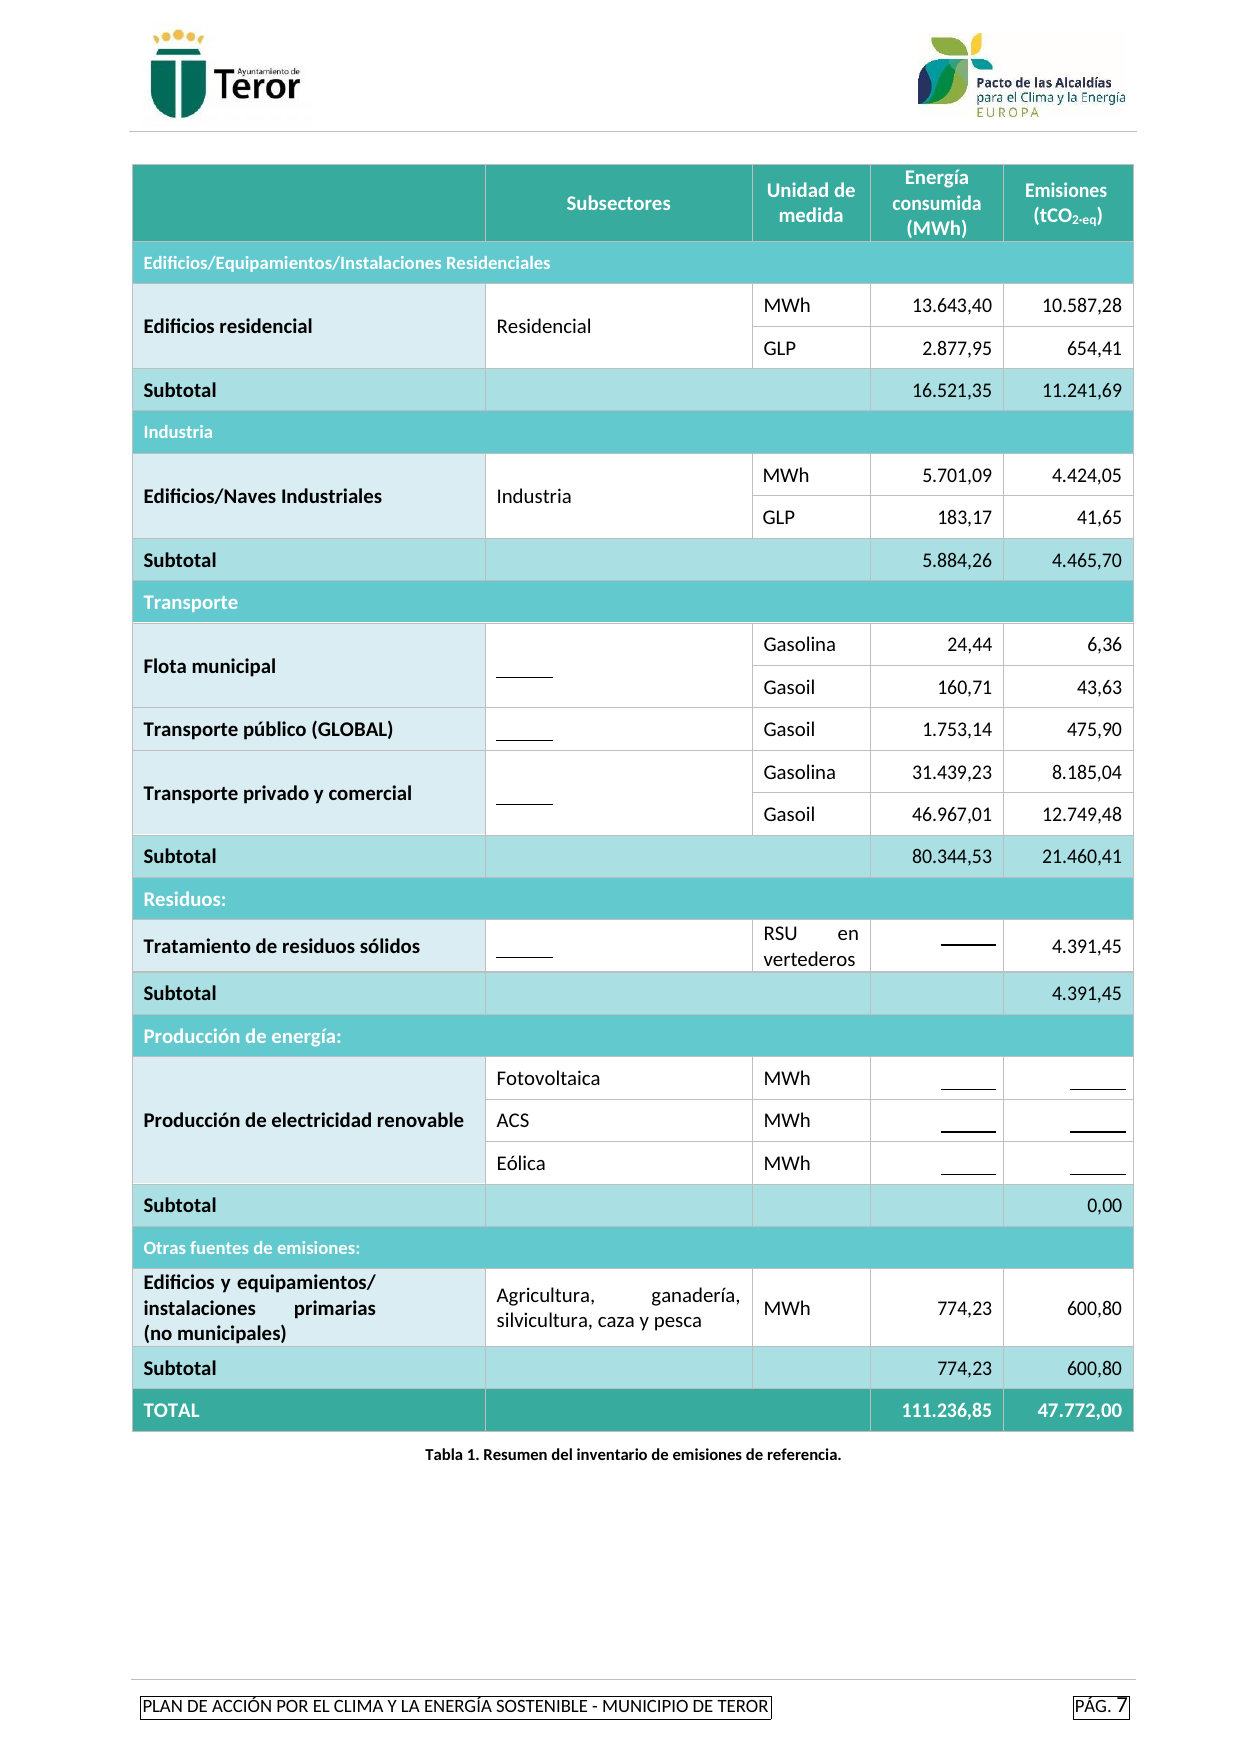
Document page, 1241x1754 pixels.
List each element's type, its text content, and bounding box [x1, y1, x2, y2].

table_cell [871, 1142, 1003, 1183]
table_cell 4.465,70 [1004, 539, 1133, 580]
table_cell 43,63 [1004, 666, 1133, 707]
table_cell 11.241,69 [1004, 369, 1133, 410]
table_cell Subtotal [133, 1185, 485, 1226]
table_cell [486, 920, 752, 971]
table_cell 8.185,04 [1004, 751, 1133, 792]
table_cell Eólica [486, 1142, 752, 1183]
table_cell [871, 1100, 1003, 1141]
table_cell Transporte [133, 581, 1133, 622]
table_cell [486, 836, 870, 877]
table_cell [871, 1185, 1003, 1226]
table_cell [871, 920, 1003, 971]
table_cell [753, 1185, 870, 1226]
table_cell Gasolina [753, 751, 870, 792]
table_cell [486, 624, 752, 707]
table_cell [486, 973, 870, 1014]
table_cell 4.424,05 [1004, 454, 1133, 495]
table_cell Industria [486, 454, 752, 538]
table_cell TOTAL [133, 1389, 485, 1431]
text Tabla 1. Resumen del inventario de emisiones de referencia. [425, 1444, 1148, 1464]
table_cell 21.460,41 [1004, 836, 1133, 877]
table_cell Edificios/Equipamientos/Instalaciones Residenciales [133, 242, 1133, 283]
table_cell 600,80 [1004, 1347, 1133, 1388]
table_cell 0,00 [1004, 1185, 1133, 1226]
table_cell Producción de electricidad renovable [133, 1057, 485, 1183]
table_cell 1.753,14 [871, 708, 1003, 750]
table_cell 5.701,09 [871, 454, 1003, 495]
table_cell Agricultura, ganadería, silvicultura, caza y pesca [486, 1269, 752, 1346]
table_cell MWh [753, 1142, 870, 1183]
table_cell 654,41 [1004, 327, 1133, 368]
picture [918, 33, 1125, 117]
table_cell [871, 973, 1003, 1014]
table_cell [1004, 1100, 1133, 1141]
table_header [133, 165, 485, 241]
table_cell GLP [753, 327, 870, 368]
table_header Energía consumida (MWh) [871, 165, 1003, 241]
table_cell [1004, 1057, 1133, 1099]
table_header Unidad de medida [753, 165, 870, 241]
table_cell 600,80 [1004, 1269, 1133, 1346]
table_cell 12.749,48 [1004, 793, 1133, 834]
table_cell 41,65 [1004, 496, 1133, 538]
table_cell MWh [753, 1057, 870, 1099]
table_cell Gasoil [753, 666, 870, 707]
table_cell 5.884,26 [871, 539, 1003, 580]
table_cell [486, 1347, 752, 1388]
table_cell [753, 1347, 870, 1388]
table_cell 111.236,85 [871, 1389, 1003, 1431]
table_cell GLP [753, 496, 870, 538]
table_cell 24,44 [871, 624, 1003, 665]
table_cell [486, 751, 752, 834]
table_cell 4.391,45 [1004, 920, 1133, 971]
table_cell 13.643,40 [871, 284, 1003, 326]
table_cell 16.521,35 [871, 369, 1003, 410]
table_cell MWh [753, 284, 870, 326]
table_cell [871, 1057, 1003, 1099]
table_cell Edificios residencial [133, 284, 485, 368]
table_cell 160,71 [871, 666, 1003, 707]
table_cell Subtotal [133, 369, 485, 410]
table_cell Gasoil [753, 793, 870, 834]
table_cell [486, 1185, 752, 1226]
table_cell Gasolina [753, 624, 870, 665]
table_cell [486, 708, 752, 750]
table_cell ACS [486, 1100, 752, 1141]
table_cell MWh [753, 1269, 870, 1346]
table_cell [486, 539, 870, 580]
table_cell 80.344,53 [871, 836, 1003, 877]
table_cell [486, 369, 870, 410]
table_cell Industria [133, 411, 1133, 453]
table_cell 2.877,95 [871, 327, 1003, 368]
table_cell Subtotal [133, 1347, 485, 1388]
table_cell Producción de energía: [133, 1015, 1133, 1056]
table_cell 183,17 [871, 496, 1003, 538]
table_cell Subtotal [133, 973, 485, 1014]
table_cell 47.772,00 [1004, 1389, 1133, 1431]
table_cell Residencial [486, 284, 752, 368]
table_cell Transporte público (GLOBAL) [133, 708, 485, 750]
table_cell MWh [753, 1100, 870, 1141]
table_cell Edificios y equipamientos/ instalaciones primarias (no municipales) [133, 1269, 485, 1346]
picture [142, 23, 314, 127]
table_cell 774,23 [871, 1269, 1003, 1346]
table_header Emisiones (tCO2·eq) [1004, 165, 1133, 241]
table_cell MWh [753, 454, 870, 495]
table_cell Otras fuentes de emisiones: [133, 1227, 1133, 1268]
table_cell 31.439,23 [871, 751, 1003, 792]
table_cell Subtotal [133, 539, 485, 580]
table_cell Tratamiento de residuos sólidos [133, 920, 485, 971]
table_cell Subtotal [133, 836, 485, 877]
table_cell RSU en vertederos [753, 920, 870, 971]
table_cell [1004, 1142, 1133, 1183]
table_cell 774,23 [871, 1347, 1003, 1388]
table_cell Fotovoltaica [486, 1057, 752, 1099]
table_cell Residuos: [133, 878, 1133, 919]
table_cell 475,90 [1004, 708, 1133, 750]
table_cell Gasoil [753, 708, 870, 750]
table_cell 4.391,45 [1004, 973, 1133, 1014]
table_cell Edificios/Naves Industriales [133, 454, 485, 538]
table_cell Transporte privado y comercial [133, 751, 485, 834]
table_cell [486, 1389, 870, 1431]
table_cell 46.967,01 [871, 793, 1003, 834]
table_cell 6,36 [1004, 624, 1133, 665]
table_cell 10.587,28 [1004, 284, 1133, 326]
table_cell Flota municipal [133, 624, 485, 707]
table_header Subsectores [486, 165, 752, 241]
